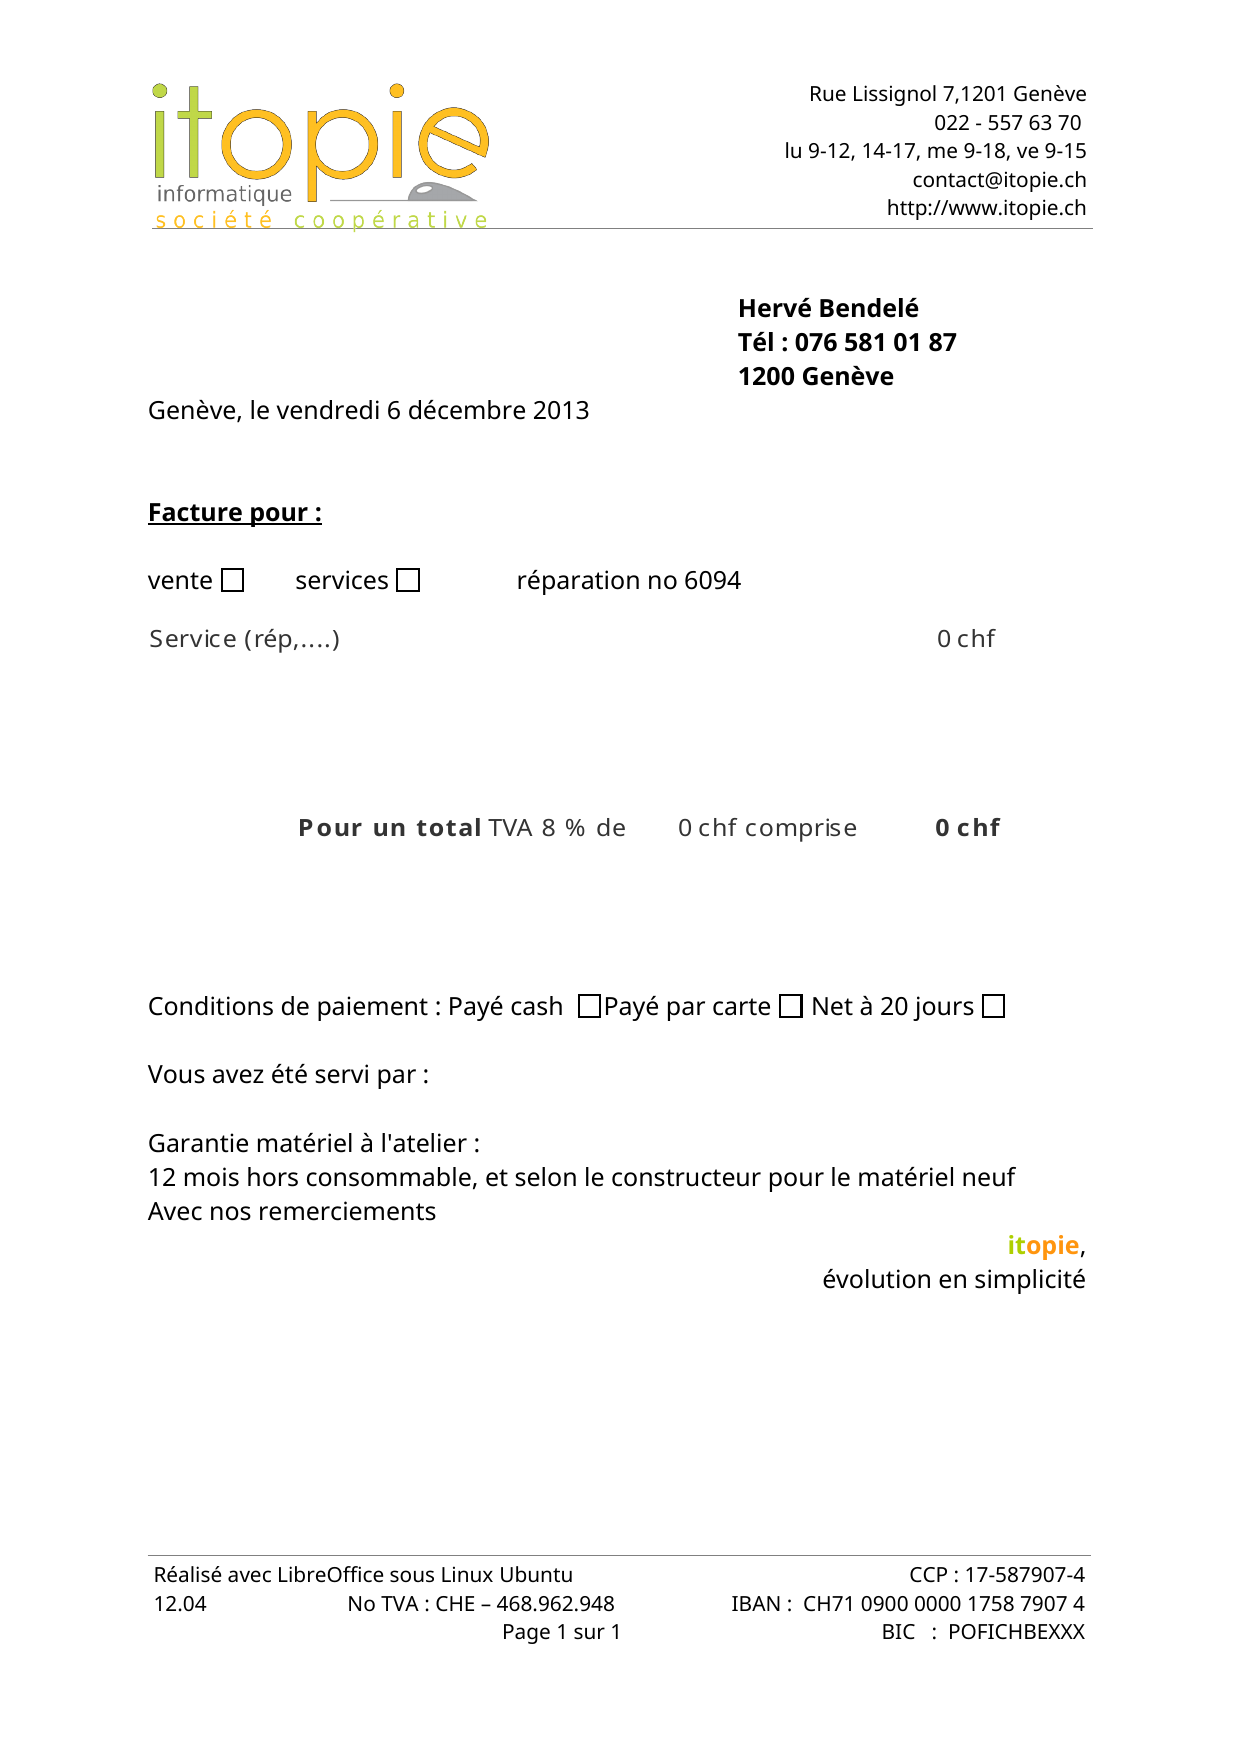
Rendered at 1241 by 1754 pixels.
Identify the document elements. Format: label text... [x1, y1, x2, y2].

text Hervé Bendelé [148, 290, 1093, 324]
text Facture pour : [148, 495, 1093, 529]
text Vous avez été servi par : [148, 1057, 1093, 1091]
text évolution en simplicité [148, 1262, 1093, 1296]
text Tél : 076 581 01 87 [148, 324, 1093, 358]
text Avec nos remerciements [148, 1193, 1093, 1227]
text Genève, le vendredi 6 décembre 2013 [148, 392, 1093, 427]
text Conditions de paiement : Payé cash Payé par carte Net à 20 jours [148, 989, 1093, 1023]
text Garantie matériel à l'atelier : [148, 1125, 1093, 1159]
text itopie, [148, 1227, 1093, 1262]
text vente services réparation no 6094 [148, 563, 1093, 597]
text 12 mois hors consommable, et selon le constructeur pour le matériel neuf [148, 1159, 1093, 1193]
text 1200 Genève [148, 358, 1093, 392]
picture [138, 72, 500, 244]
